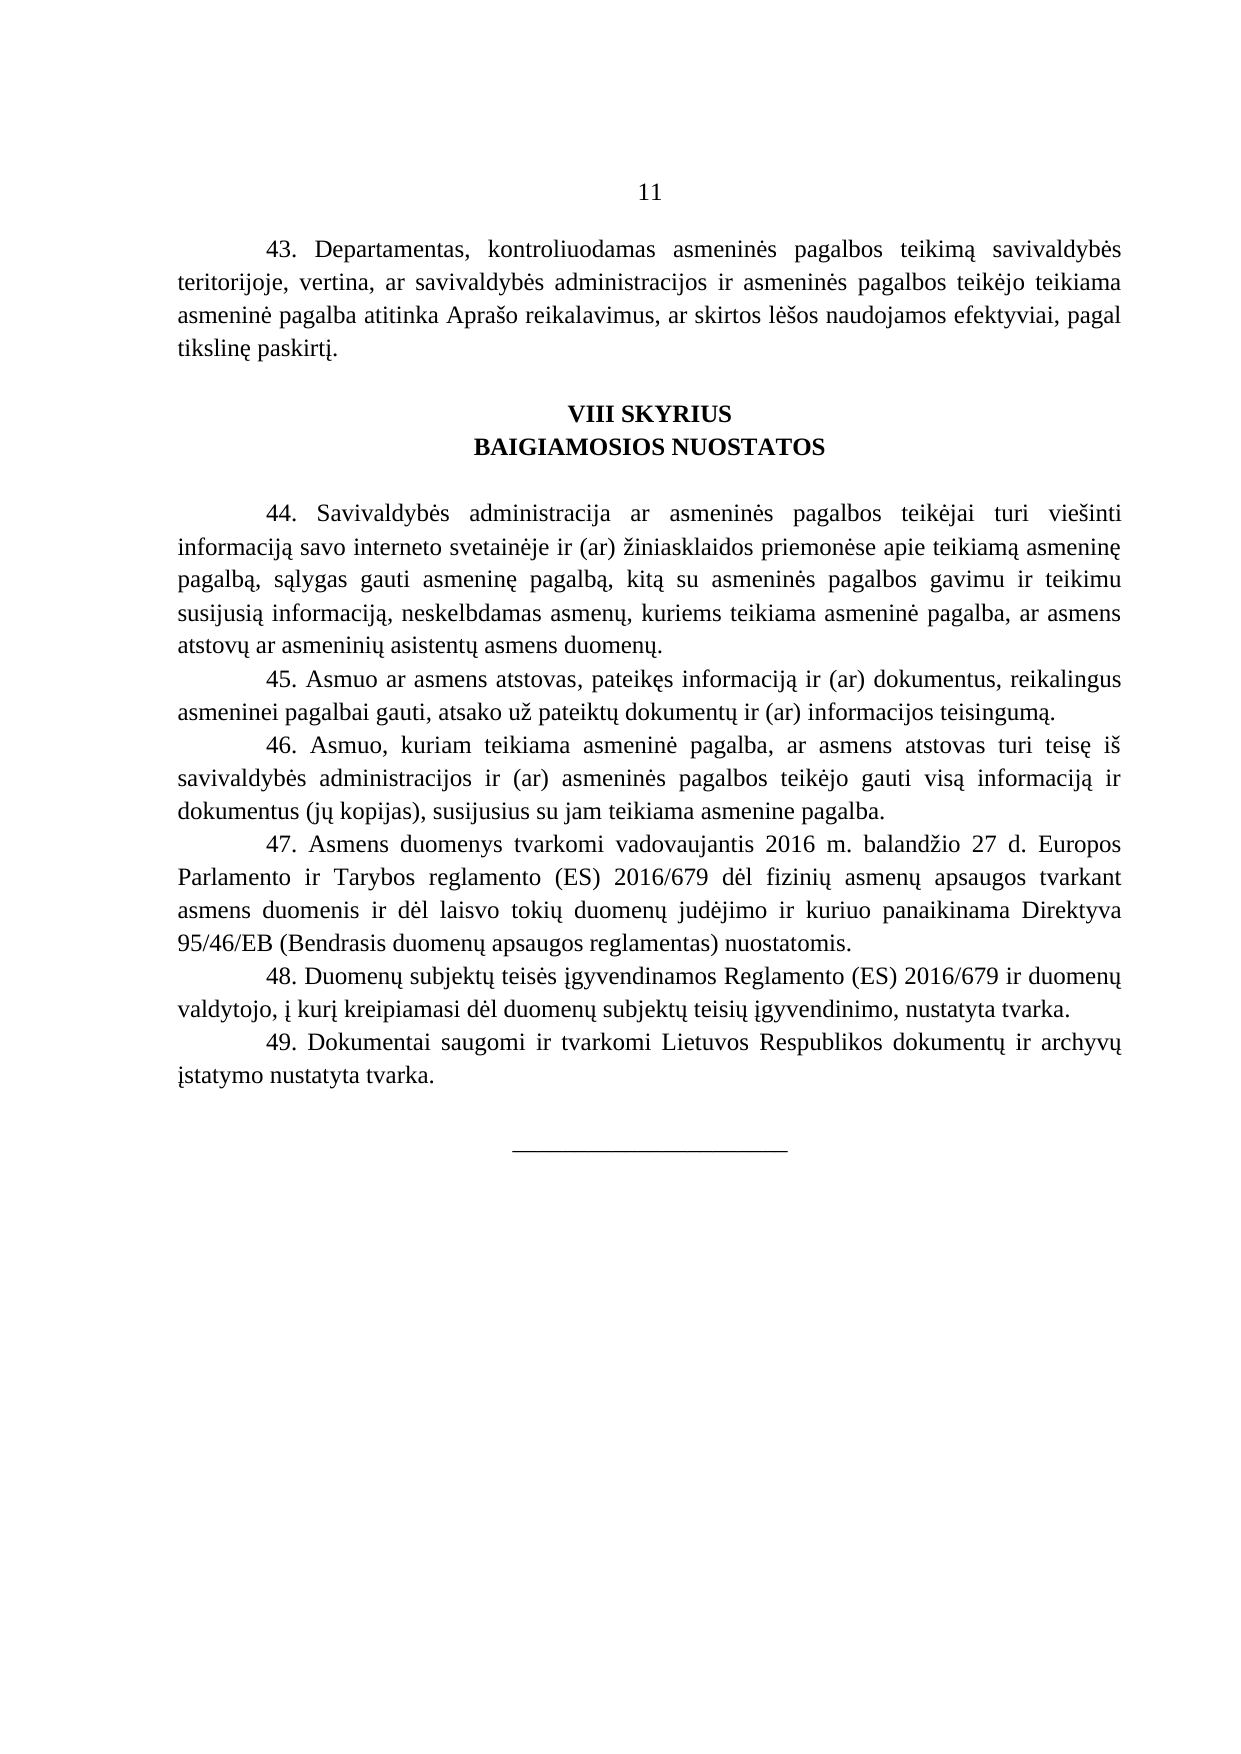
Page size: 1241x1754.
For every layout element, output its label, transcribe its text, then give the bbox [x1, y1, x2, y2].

text 48. Duomenų subjektų teisės įgyvendinamos Reglamento (ES) 2016/679 ir duomenų valdytojo, į kurį kreipiamasi dėl duomenų subjektų teisių įgyvendinimo, nustatyta tvarka. [177, 961, 1122, 1023]
text 46. Asmuo, kuriam teikiama asmeninė pagalba, ar asmens atstovas turi teisę iš savivaldybės administracijos ir (ar) asmeninės pagalbos teikėjo gauti visą informaciją ir dokumentus (jų kopijas), susijusius su jam teikiama asmenine pagalba. [177, 730, 1122, 824]
text 49. Dokumentai saugomi ir tvarkomi Lietuvos Respublikos dokumentų ir archyvų įstatymo nustatyta tvarka. [177, 1027, 1122, 1089]
text 45. Asmuo ar asmens atstovas, pateikęs informaciją ir (ar) dokumentus, reikalingus asmeninei pagalbai gauti, atsako už pateiktų dokumentų ir (ar) informacijos teisingumą. [177, 664, 1122, 725]
text VIII SKYRIUS [177, 399, 1122, 428]
text 47. Asmens duomenys tvarkomi vadovaujantis 2016 m. balandžio 27 d. Europos Parlamento ir Tarybos reglamento (ES) 2016/679 dėl fizinių asmenų apsaugos tvarkant asmens duomenis ir dėl laisvo tokių duomenų judėjimo ir kuriuo panaikinama Direktyva 95/46/EB (Bendrasis duomenų apsaugos reglamentas) nuostatomis. [177, 829, 1122, 957]
text BAIGIAMOSIOS NUOSTATOS [177, 432, 1122, 461]
text 43. Departamentas, kontroliuodamas asmeninės pagalbos teikimą savivaldybės teritorijoje, vertina, ar savivaldybės administracijos ir asmeninės pagalbos teikėjo teikiama asmeninė pagalba atitinka Aprašo reikalavimus, ar skirtos lėšos naudojamos efektyviai, pagal tikslinę paskirtį. [177, 234, 1122, 362]
text 44. Savivaldybės administracija ar asmeninės pagalbos teikėjai turi viešinti informaciją savo interneto svetainėje ir (ar) žiniasklaidos priemonėse apie teikiamą asmeninę pagalbą, sąlygas gauti asmeninę pagalbą, kitą su asmeninės pagalbos gavimu ir teikimu susijusią informaciją, neskelbdamas asmenų, kuriems teikiama asmeninė pagalba, ar asmens atstovų ar asmeninių asistentų asmens duomenų. [177, 498, 1122, 659]
text ______________________ [177, 1126, 1122, 1155]
